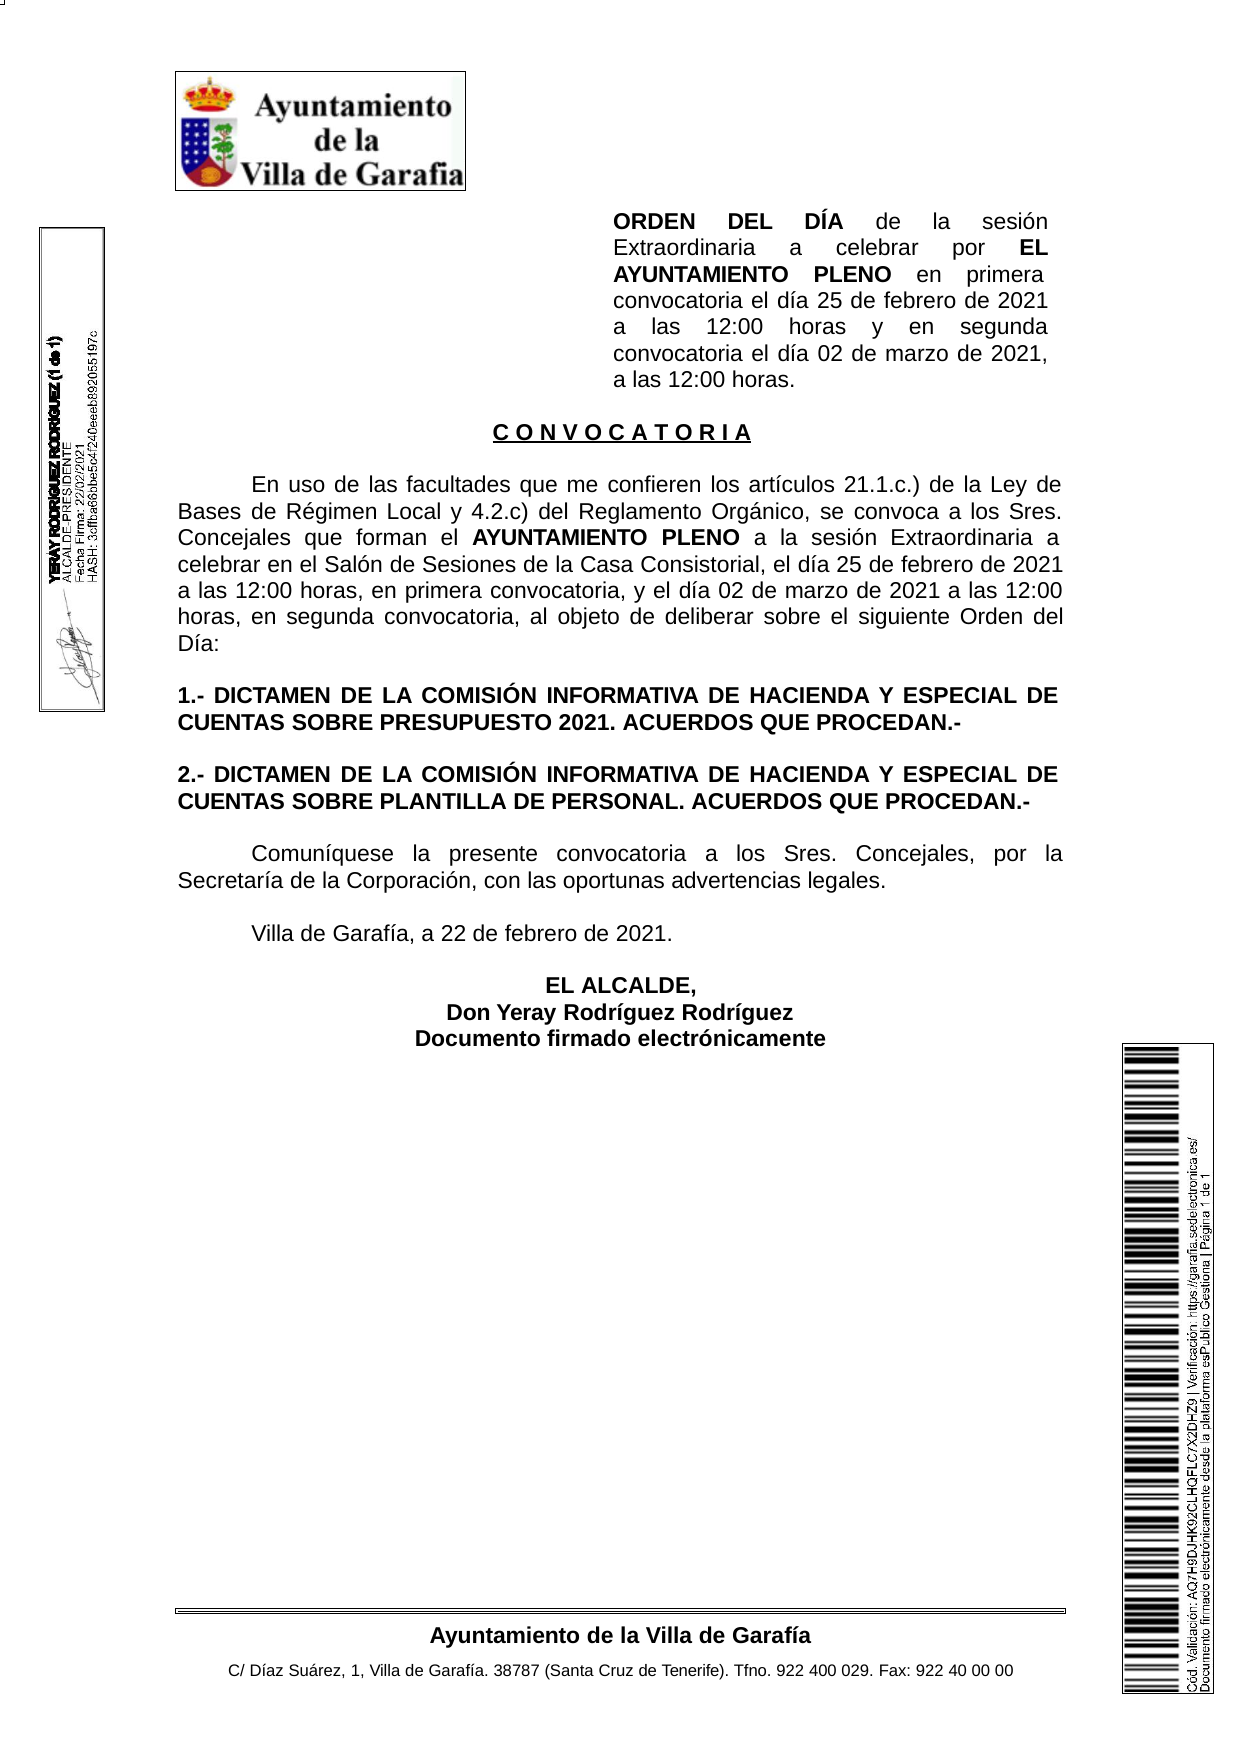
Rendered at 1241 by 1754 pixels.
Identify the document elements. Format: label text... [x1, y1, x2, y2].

text celebrar en el Salón de Sesiones de la Casa Consistorial, el día 25 de febrero de 2021 [177, 552, 1088, 577]
picture [176, 72, 465, 190]
text Comuníquese la presente convocatoria a los Sres. Concejales, por la [251, 841, 1087, 867]
text EL ALCALDE, [545, 973, 851, 999]
text Villa de Garafía, a 22 de febrero de 2021. [251, 921, 697, 946]
text 2.- DICTAMEN DE LA COMISIÓN INFORMATIVA DE HACIENDA Y ESPECIAL DE [177, 762, 1087, 788]
picture [40, 228, 104, 711]
text en segunda [909, 314, 1072, 340]
text ORDEN DEL DÍA de la sesión [613, 209, 1073, 234]
text C O N V O C A T O R I A [492, 420, 773, 445]
text En uso de las facultades que me confieren los artículos 21.1.c.) de la Ley de [251, 472, 1088, 498]
text las 12:00 horas [651, 314, 871, 340]
text Secretaría de la Corporación, con las oportunas advertencias legales. [177, 868, 1087, 893]
text a [613, 314, 651, 340]
text C/ Díaz Suárez, 1, Villa de Garafía. 38787 (Santa Cruz de Tenerife). Tfno. 922 400 029. Fax: 922 40 00 00 [228, 1662, 1037, 1680]
text CUENTAS SOBRE PLANTILLA DE PERSONAL. ACUERDOS QUE PROCEDAN.- [177, 789, 1054, 814]
text a las 12:00 horas, en primera convocatoria, y el día 02 de marzo de 2021 a las 12:00 [177, 578, 1088, 603]
text CUENTAS SOBRE PRESUPUESTO 2021. ACUERDOS QUE PROCEDAN.- [177, 710, 986, 735]
text horas, en segunda convocatoria, al objeto de deliberar sobre el siguiente Orden del [177, 604, 1088, 630]
text 1.- DICTAMEN DE LA COMISIÓN INFORMATIVA DE HACIENDA Y ESPECIAL DE [177, 683, 1087, 709]
text Documento firmado electrónicamente [414, 1026, 851, 1052]
text celebrar por EL [827, 235, 1073, 261]
picture [176, 1609, 1065, 1613]
text Concejales que forman el AYUNTAMIENTO PLENO a la sesión Extraordinaria a [177, 525, 1088, 551]
text y [872, 314, 908, 340]
text Día: [177, 631, 1088, 656]
text Ayuntamiento de la Villa de Garafía [429, 1623, 836, 1648]
text convocatoria el día 02 de marzo de 2021, [613, 341, 1072, 366]
text a las 12:00 horas. [613, 367, 1072, 393]
text convocatoria el día 25 de febrero de 2021 [613, 288, 1073, 314]
text Don Yeray Rodríguez Rodríguez [446, 999, 851, 1025]
picture [1123, 1044, 1213, 1693]
text Bases de Régimen Local y 4.2.c) del Reglamento Orgánico, se convoca a los Sres. [177, 499, 1088, 524]
text AYUNTAMIENTO PLENO en primera [613, 262, 1073, 287]
text a [789, 235, 827, 261]
text Extraordinaria [613, 235, 789, 261]
